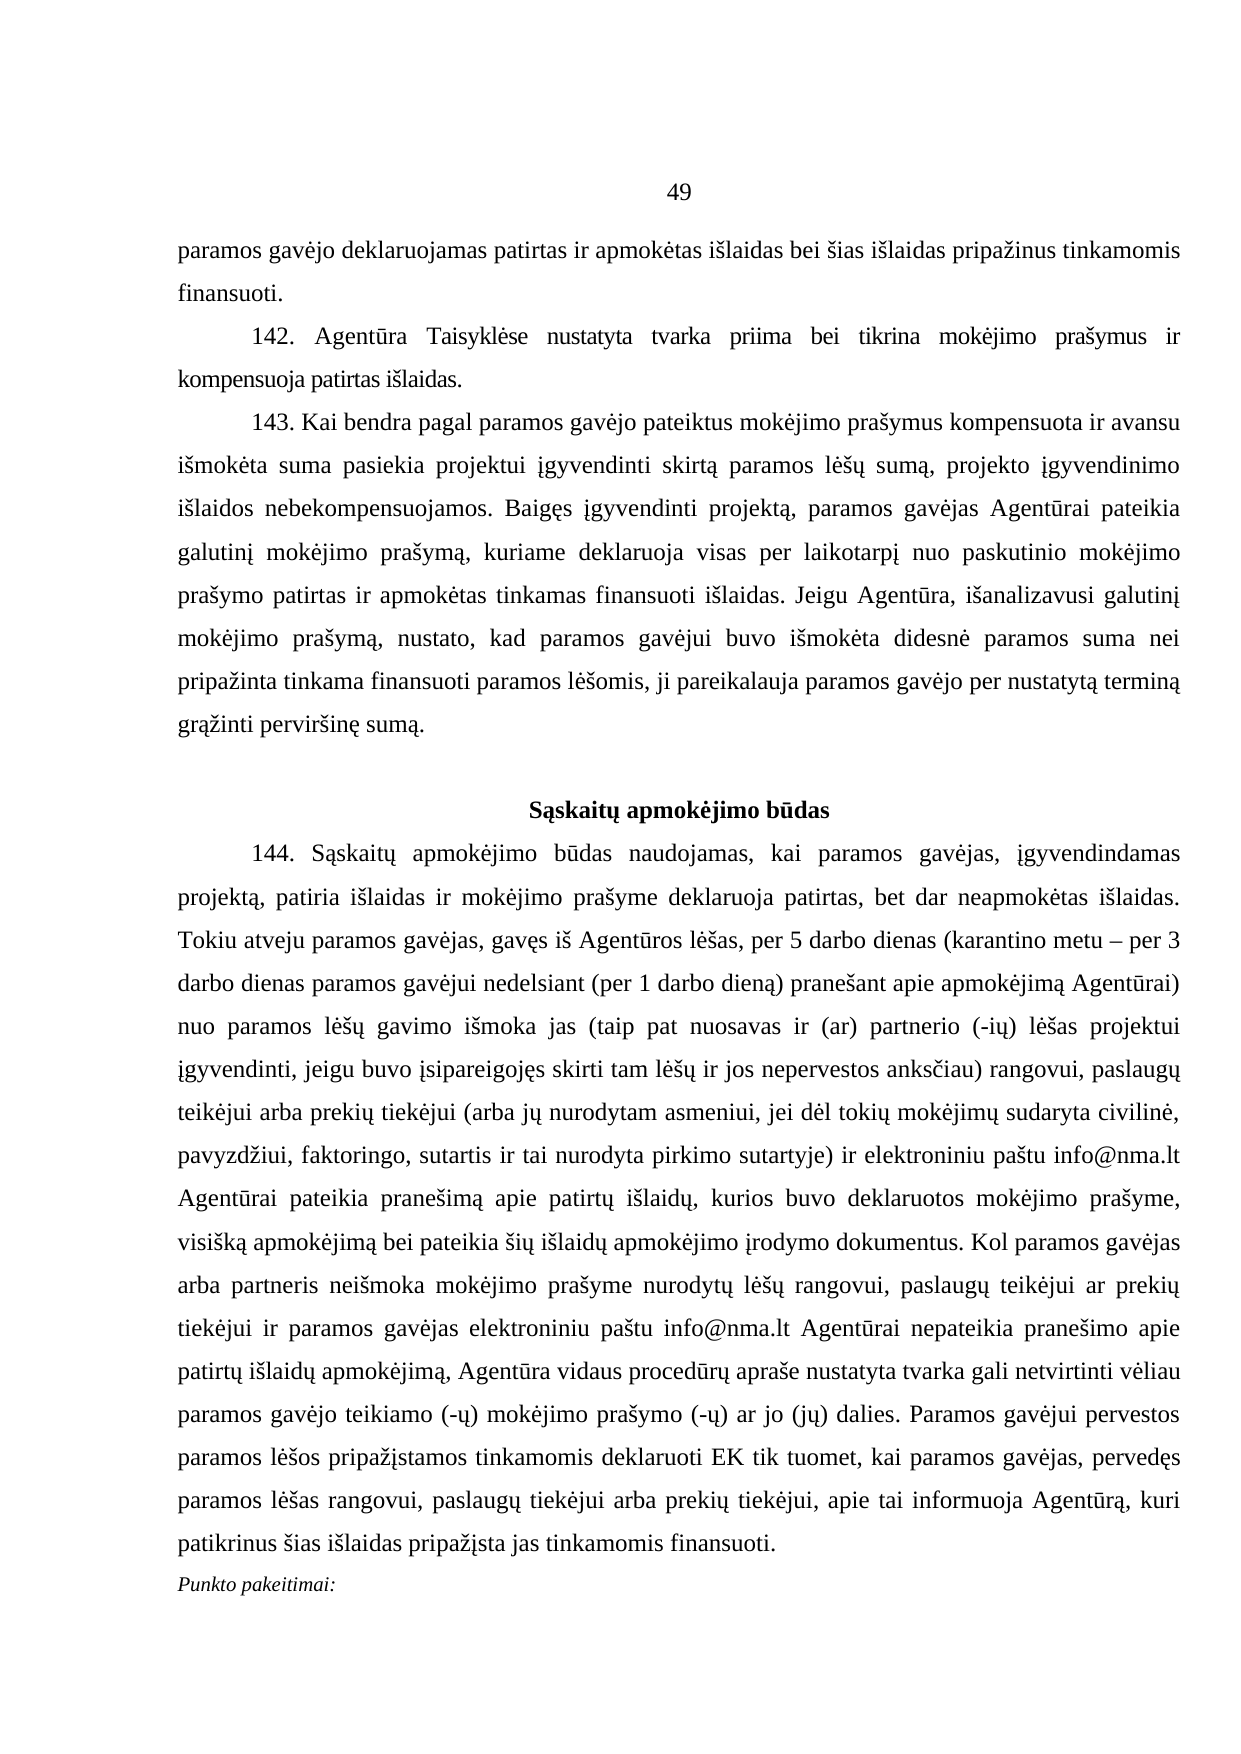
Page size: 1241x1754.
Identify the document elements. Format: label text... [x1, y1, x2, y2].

text Punkto pakeitimai: [177, 1572, 1181, 1596]
text Sąskaitų apmokėjimo būdas [177, 795, 1181, 824]
text 142. Agentūra Taisyklėse nustatyta tvarka priima bei tikrina mokėjimo prašymus ir kompensuoja patirtas išlaidas. [177, 321, 1181, 393]
text 143. Kai bendra pagal paramos gavėjo pateiktus mokėjimo prašymus kompensuota ir avansu išmokėta suma pasiekia projektui įgyvendinti skirtą paramos lėšų sumą, projekto įgyvendinimo išlaidos nebekompensuojamos. Baigęs įgyvendinti projektą, paramos gavėjas Agentūrai pateikia galutinį mokėjimo prašymą, kuriame deklaruoja visas per laikotarpį nuo paskutinio mokėjimo prašymo patirtas ir apmokėtas tinkamas finansuoti išlaidas. Jeigu Agentūra, išanalizavusi galutinį mokėjimo prašymą, nustato, kad paramos gavėjui buvo išmokėta didesnė paramos suma nei pripažinta tinkama finansuoti paramos lėšomis, ji pareikalauja paramos gavėjo per nustatytą terminą grąžinti perviršinę sumą. [177, 407, 1181, 738]
text 144. Sąskaitų apmokėjimo būdas naudojamas, kai paramos gavėjas, įgyvendindamas projektą, patiria išlaidas ir mokėjimo prašyme deklaruoja patirtas, bet dar neapmokėtas išlaidas. Tokiu atveju paramos gavėjas, gavęs iš Agentūros lėšas, per 5 darbo dienas (karantino metu – per 3 darbo dienas paramos gavėjui nedelsiant (per 1 darbo dieną) pranešant apie apmokėjimą Agentūrai) nuo paramos lėšų gavimo išmoka jas (taip pat nuosavas ir (ar) partnerio (-ių) lėšas projektui įgyvendinti, jeigu buvo įsipareigojęs skirti tam lėšų ir jos nepervestos anksčiau) rangovui, paslaugų teikėjui arba prekių tiekėjui (arba jų nurodytam asmeniui, jei dėl tokių mokėjimų sudaryta civilinė, pavyzdžiui, faktoringo, sutartis ir tai nurodyta pirkimo sutartyje) ir elektroniniu paštu info@nma.lt Agentūrai pateikia pranešimą apie patirtų išlaidų, kurios buvo deklaruotos mokėjimo prašyme, visišką apmokėjimą bei pateikia šių išlaidų apmokėjimo įrodymo dokumentus. Kol paramos gavėjas arba partneris neišmoka mokėjimo prašyme nurodytų lėšų rangovui, paslaugų teikėjui ar prekių tiekėjui ir paramos gavėjas elektroniniu paštu info@nma.lt Agentūrai nepateikia pranešimo apie patirtų išlaidų apmokėjimą, Agentūra vidaus procedūrų apraše nustatyta tvarka gali netvirtinti vėliau paramos gavėjo teikiamo (-ų) mokėjimo prašymo (-ų) ar jo (jų) dalies. Paramos gavėjui pervestos paramos lėšos pripažįstamos tinkamomis deklaruoti EK tik tuomet, kai paramos gavėjas, pervedęs paramos lėšas rangovui, paslaugų tiekėjui arba prekių tiekėjui, apie tai informuoja Agentūrą, kuri patikrinus šias išlaidas pripažįsta jas tinkamomis finansuoti. [177, 838, 1181, 1557]
text paramos gavėjo deklaruojamas patirtas ir apmokėtas išlaidas bei šias išlaidas pripažinus tinkamomis finansuoti. [177, 235, 1181, 307]
